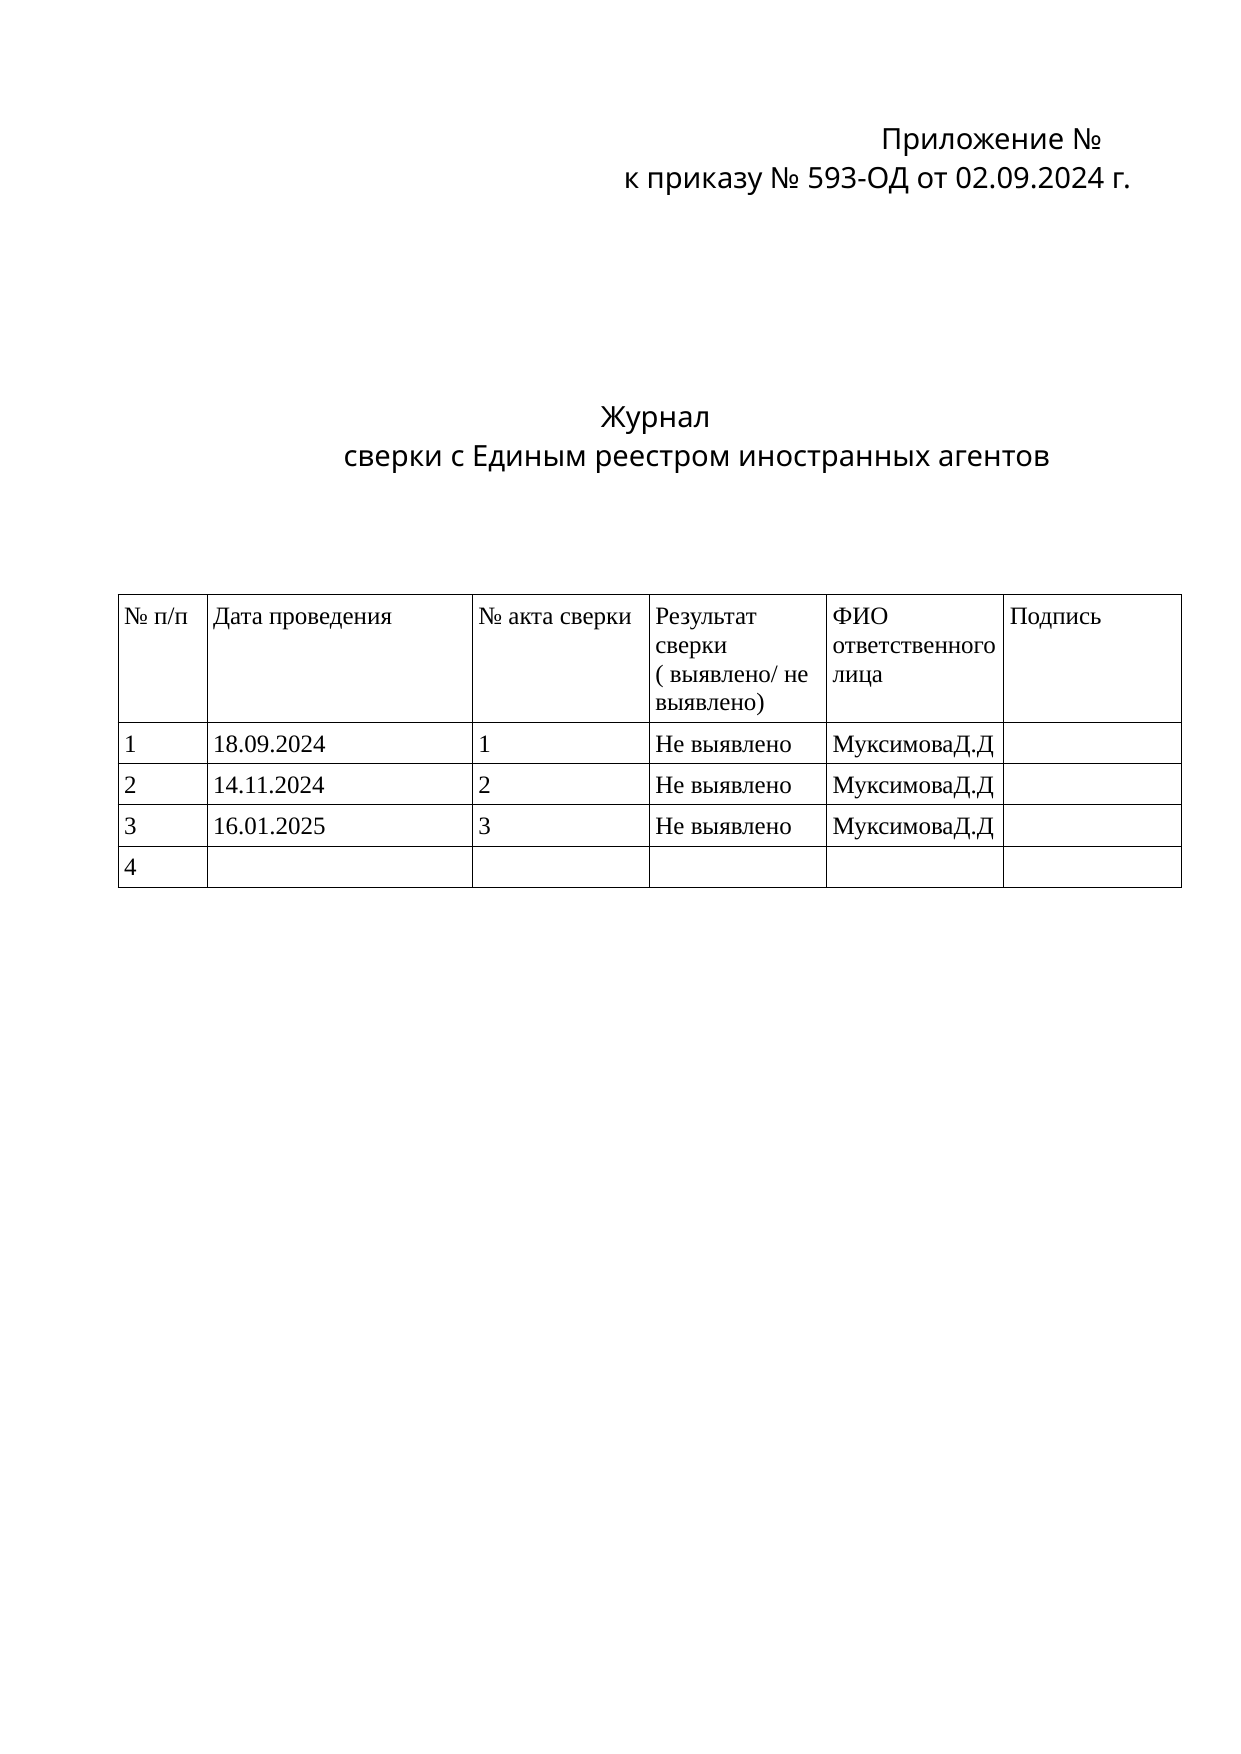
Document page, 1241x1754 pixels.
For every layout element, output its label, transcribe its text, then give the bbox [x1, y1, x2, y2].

table_header Результат сверки ( выявлено/ не выявлено) [650, 595, 826, 722]
table_header ФИО ответственного лица [827, 595, 1003, 722]
table_cell [1004, 764, 1181, 804]
table_cell Не выявлено [650, 805, 826, 846]
table_cell [208, 847, 472, 887]
table_header № п/п [119, 595, 207, 722]
table_cell 3 [473, 805, 649, 846]
table_cell 3 [119, 805, 207, 846]
table_cell 2 [473, 764, 649, 804]
table_cell 1 [119, 723, 207, 763]
table_cell [473, 847, 649, 887]
table_cell 4 [119, 847, 207, 887]
table_cell 14.11.2024 [208, 764, 472, 804]
text Журнал [118, 396, 1181, 436]
table_cell МуксимоваД.Д [827, 805, 1003, 846]
table_cell [1004, 805, 1181, 846]
table_header Подпись [1004, 595, 1181, 722]
table_cell Не выявлено [650, 723, 826, 763]
table_header № акта сверки [473, 595, 649, 722]
table_cell 2 [119, 764, 207, 804]
text к приказу № 593-ОД от 02.09.2024 г. [118, 158, 1181, 197]
table_cell 16.01.2025 [208, 805, 472, 846]
text Приложение № [118, 118, 1181, 158]
table_cell [827, 847, 1003, 887]
table_cell МуксимоваД.Д [827, 723, 1003, 763]
table_header Дата проведения [208, 595, 472, 722]
table_cell МуксимоваД.Д [827, 764, 1003, 804]
table_cell Не выявлено [650, 764, 826, 804]
table_cell 1 [473, 723, 649, 763]
table_cell [650, 847, 826, 887]
table_cell [1004, 847, 1181, 887]
text сверки с Единым реестром иностранных агентов [118, 436, 1181, 475]
table_cell 18.09.2024 [208, 723, 472, 763]
table_cell [1004, 723, 1181, 763]
